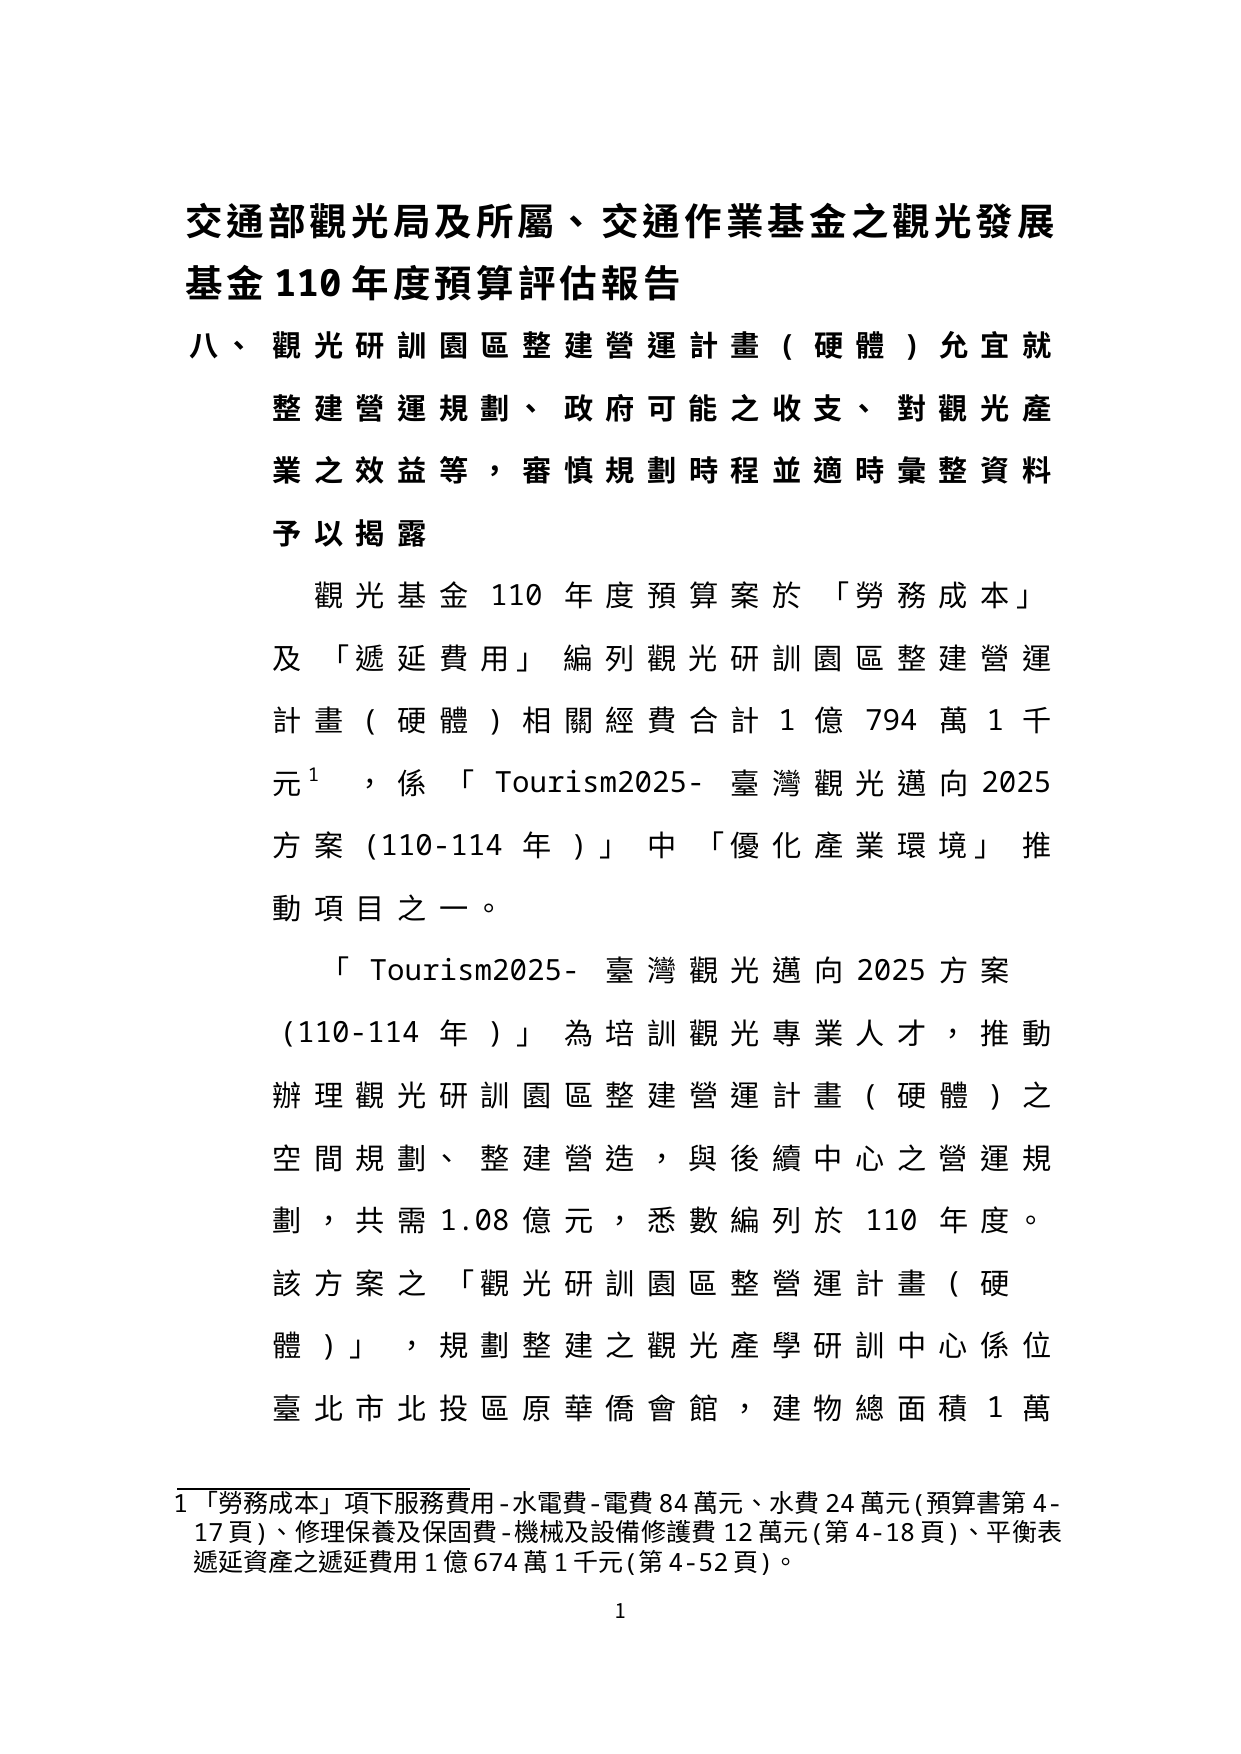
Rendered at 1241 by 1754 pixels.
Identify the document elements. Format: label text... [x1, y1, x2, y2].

text 八、觀光研訓園區整建營運計畫(硬體)允宜就整建營運規劃、政府可能之收支、對觀光產業之效益等，審慎規劃時程並適時彙整資料予以揭露 [183, 302, 1058, 552]
text 交通部觀光局及所屬、交通作業基金之觀光發展基金110年度預算評估報告 [183, 177, 1058, 302]
text 「Tourism2025-臺灣觀光邁向2025方案(110-114年)」為培訓觀光專業人才，推動辦理觀光研訓園區整建營運計畫(硬體)之空間規劃、整建營造，與後續中心之營運規劃，共需1.08億元，悉數編列於110年度。該方案之「觀光研訓園區整營運計畫(硬體)」，規劃整建之觀光產學研訓中心係位臺北市北投區原華僑會館，建物總面積1萬 [242, 927, 1058, 1427]
text 「勞務成本」項下服務費用-水電費-電費84萬元、水費24萬元(預算書第4-17頁)、修理保養及保固費-機械及設備修護費12萬元(第4-18頁)、平衡表遞延資產之遞延費用1億674萬1千元(第4-52頁)。 [173, 1489, 1063, 1577]
text 觀光基金110年度預算案於「勞務成本」及「遞延費用」編列觀光研訓園區整建營運計畫(硬體)相關經費合計1億794萬1千元，係「Tourism2025-臺灣觀光邁向2025方案(110-114年)」中「優化產業環境」推動項目之一。 [242, 552, 1058, 927]
